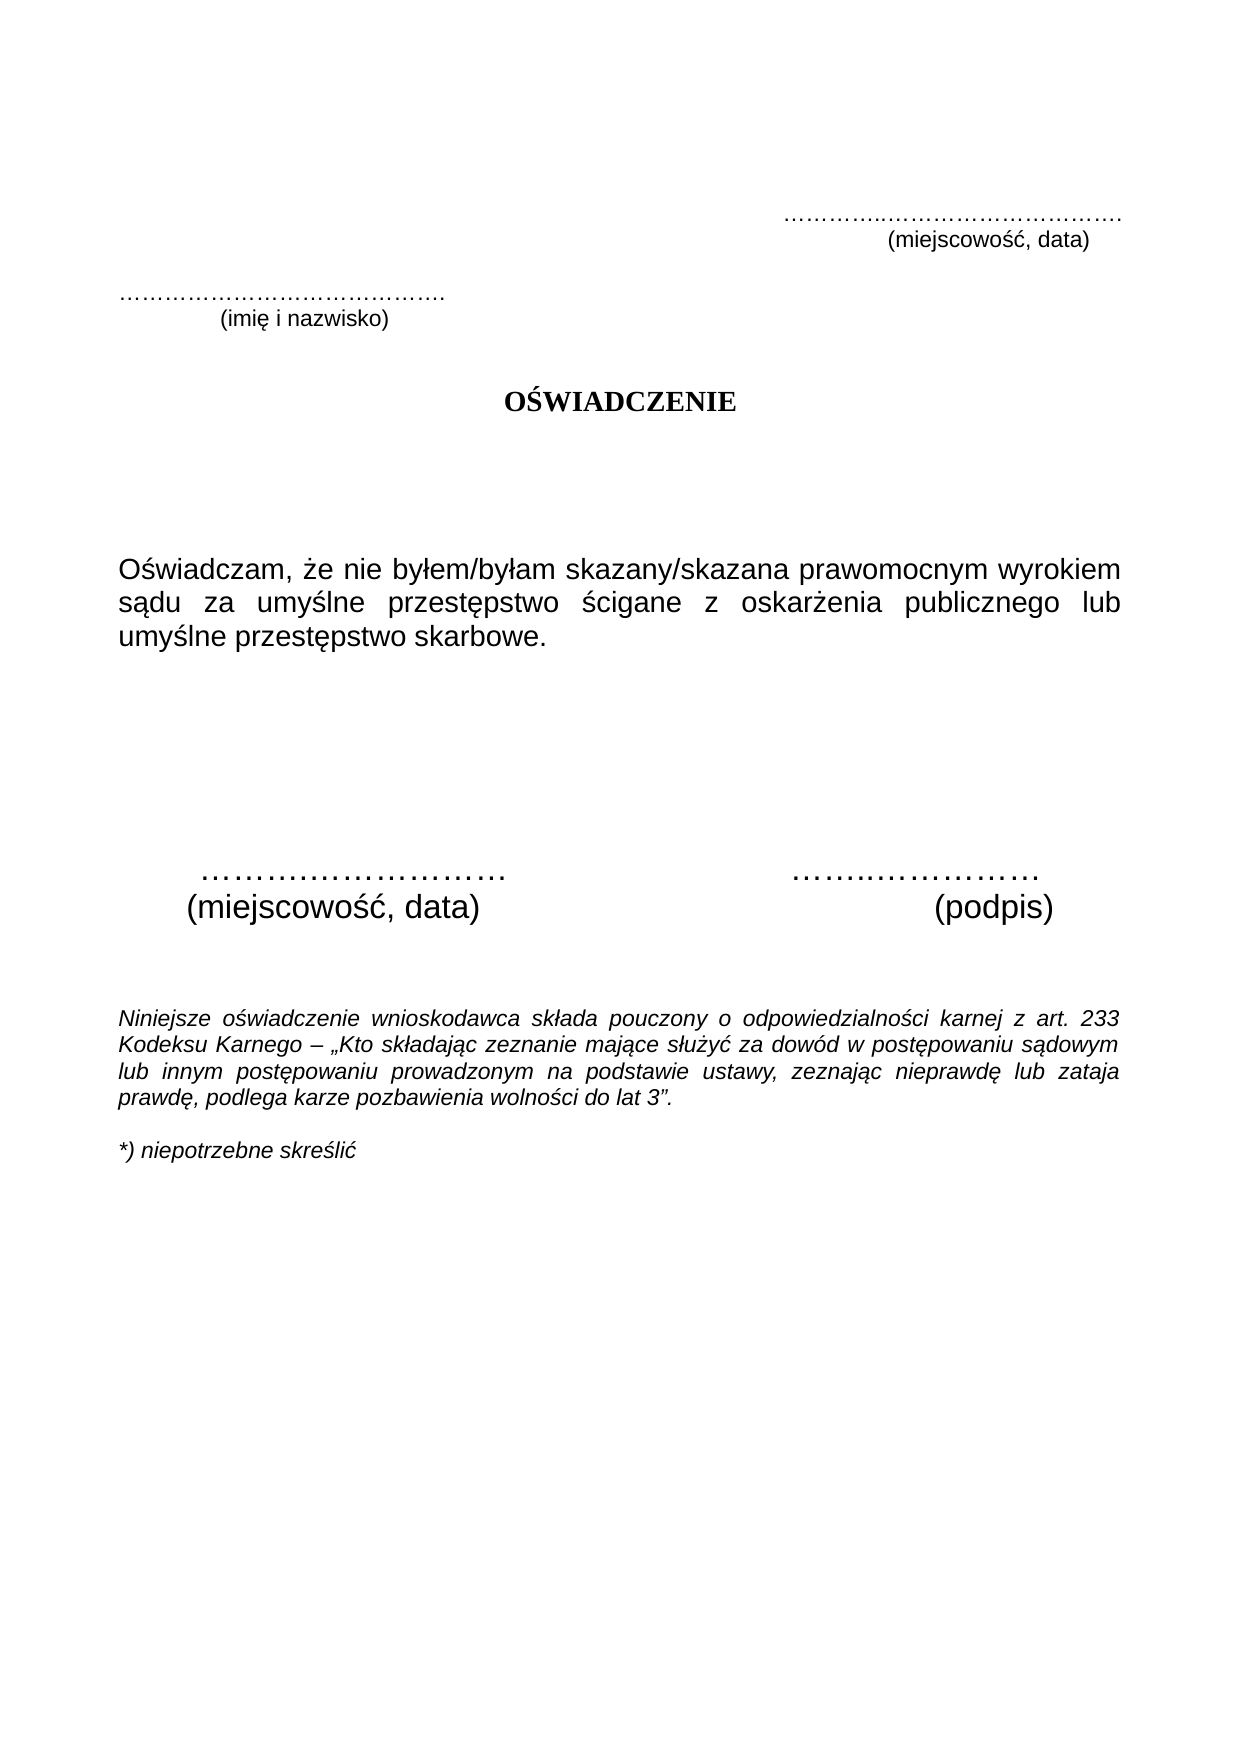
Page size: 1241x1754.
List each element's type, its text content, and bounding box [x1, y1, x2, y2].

text Niniejsze oświadczenie wnioskodawca składa pouczony o odpowiedzialności karnej z art. 233 Kodeksu Karnego – „Kto składając zeznanie mające służyć za dowód w postępowaniu sądowym lub innym postępowaniu prowadzonym na podstawie ustawy, zeznając nieprawdę lub zataja prawdę, podlega karze pozbawienia wolności do lat 3”. [118, 1005, 1122, 1110]
text *) niepotrzebne skreślić [118, 1137, 1122, 1163]
text …………..…………………………. [118, 199, 1122, 226]
text ……….……………… ……..…………… [118, 849, 1122, 887]
text (miejscowość, data) [118, 226, 1122, 252]
text (imię i nazwisko) [118, 305, 1122, 331]
text Oświadczam, że nie byłem/byłam skazany/skazana prawomocnym wyrokiem sądu za umyślne przestępstwo ścigane z oskarżenia publicznego lub umyślne przestępstwo skarbowe. [118, 552, 1122, 652]
text ……………………………………. [118, 279, 1122, 305]
text (miejscowość, data) (podpis) [118, 887, 1122, 926]
text OŚWIADCZENIE [118, 384, 1122, 418]
